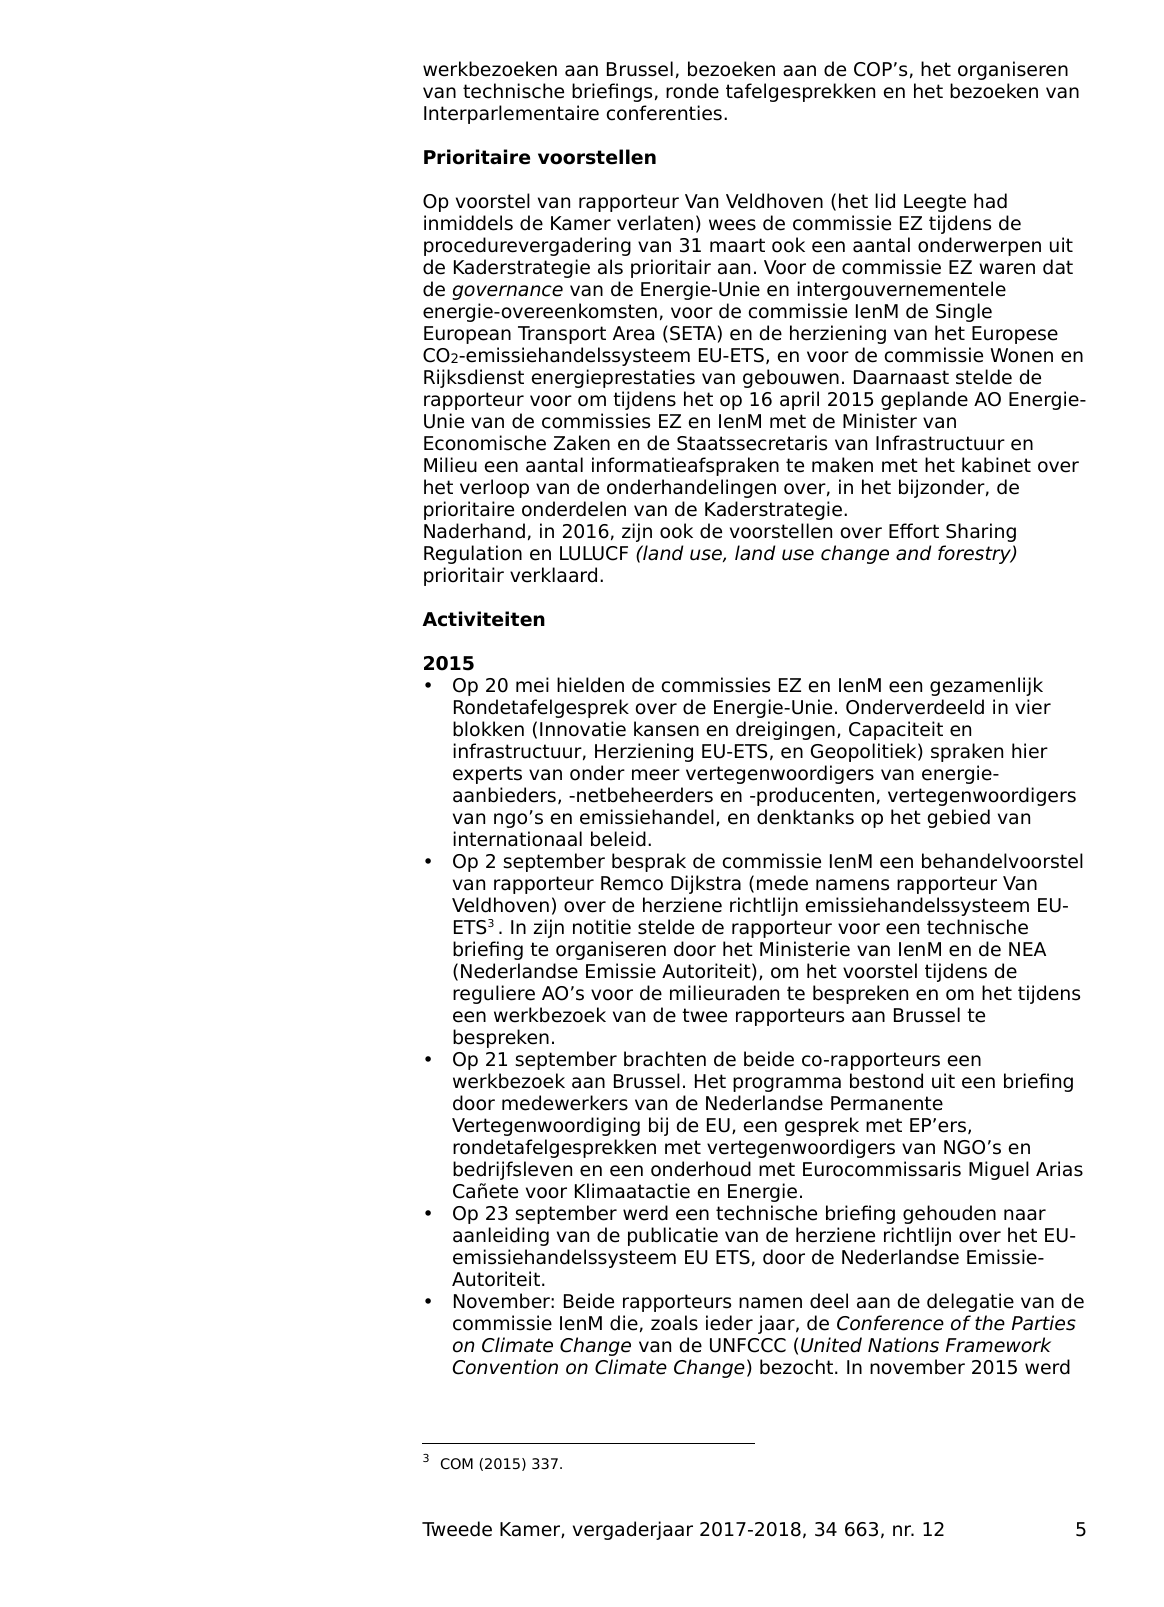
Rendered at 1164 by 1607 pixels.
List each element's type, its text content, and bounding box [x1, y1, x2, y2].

text • Op 23 september werd een technische briefing gehouden naar aanleiding van de publicatie van de herziene richtlijn over het EU-emissiehandelssysteem EU ETS, door de Nederlandse Emissie-Autoriteit. [422, 1203, 1087, 1291]
text • Op 2 september besprak de commissie IenM een behandelvoorstel van rapporteur Remco Dijkstra (mede namens rapporteur Van Veldhoven) over de herziene richtlijn emissiehandelssysteem EU-ETS. In zijn notitie stelde de rapporteur voor een technische briefing te organiseren door het Ministerie van IenM en de NEA (Nederlandse Emissie Autoriteit), om het voorstel tijdens de reguliere AO’s voor de milieuraden te bespreken en om het tijdens een werkbezoek van de twee rapporteurs aan Brussel te bespreken. [422, 851, 1087, 1049]
text Naderhand, in 2016, zijn ook de voorstellen over Effort Sharing Regulation en LULUCF (land use, land use change and forestry) prioritair verklaard. [422, 521, 1087, 587]
subtitle Prioritaire voorstellen [422, 147, 1087, 169]
text Op voorstel van rapporteur Van Veldhoven (het lid Leegte had inmiddels de Kamer verlaten) wees de commissie EZ tijdens de procedurevergadering van 31 maart ook een aantal onderwerpen uit de Kaderstrategie als prioritair aan. Voor de commissie EZ waren dat de governance van de Energie-Unie en intergouvernementele energie-overeenkomsten, voor de commissie IenM de Single European Transport Area (SETA) en de herziening van het Europese CO2-emissiehandelssysteem EU-ETS, en voor de commissie Wonen en Rijksdienst energieprestaties van gebouwen. Daarnaast stelde de rapporteur voor om tijdens het op 16 april 2015 geplande AO Energie-Unie van de commissies EZ en IenM met de Minister van Economische Zaken en de Staatssecretaris van Infrastructuur en Milieu een aantal informatieafspraken te maken met het kabinet over het verloop van de onderhandelingen over, in het bijzonder, de prioritaire onderdelen van de Kaderstrategie. [422, 191, 1087, 521]
text • November: Beide rapporteurs namen deel aan de delegatie van de commissie IenM die, zoals ieder jaar, de Conference of the Parties on Climate Change van de UNFCCC (United Nations Framework Convention on Climate Change) bezocht. In november 2015 werd [422, 1291, 1087, 1379]
text COM (2015) 337. [422, 1452, 1087, 1474]
text • Op 20 mei hielden de commissies EZ en IenM een gezamenlijk Rondetafelgesprek over de Energie-Unie. Onderverdeeld in vier blokken (Innovatie kansen en dreigingen, Capaciteit en infrastructuur, Herziening EU-ETS, en Geopolitiek) spraken hier experts van onder meer vertegenwoordigers van energie-aanbieders, -netbeheerders en -producenten, vertegenwoordigers van ngo’s en emissiehandel, en denktanks op het gebied van internationaal beleid. [422, 675, 1087, 851]
text 2015 [422, 653, 1087, 675]
text • Op 21 september brachten de beide co-rapporteurs een werkbezoek aan Brussel. Het programma bestond uit een briefing door medewerkers van de Nederlandse Permanente Vertegenwoordiging bij de EU, een gesprek met EP’ers, rondetafelgesprekken met vertegenwoordigers van NGO’s en bedrijfsleven en een onderhoud met Eurocommissaris Miguel Arias Cañete voor Klimaatactie en Energie. [422, 1049, 1087, 1203]
subtitle Activiteiten [422, 609, 1087, 631]
text werkbezoeken aan Brussel, bezoeken aan de COP’s, het organiseren van technische briefings, ronde tafelgesprekken en het bezoeken van Interparlementaire conferenties. [422, 59, 1087, 125]
